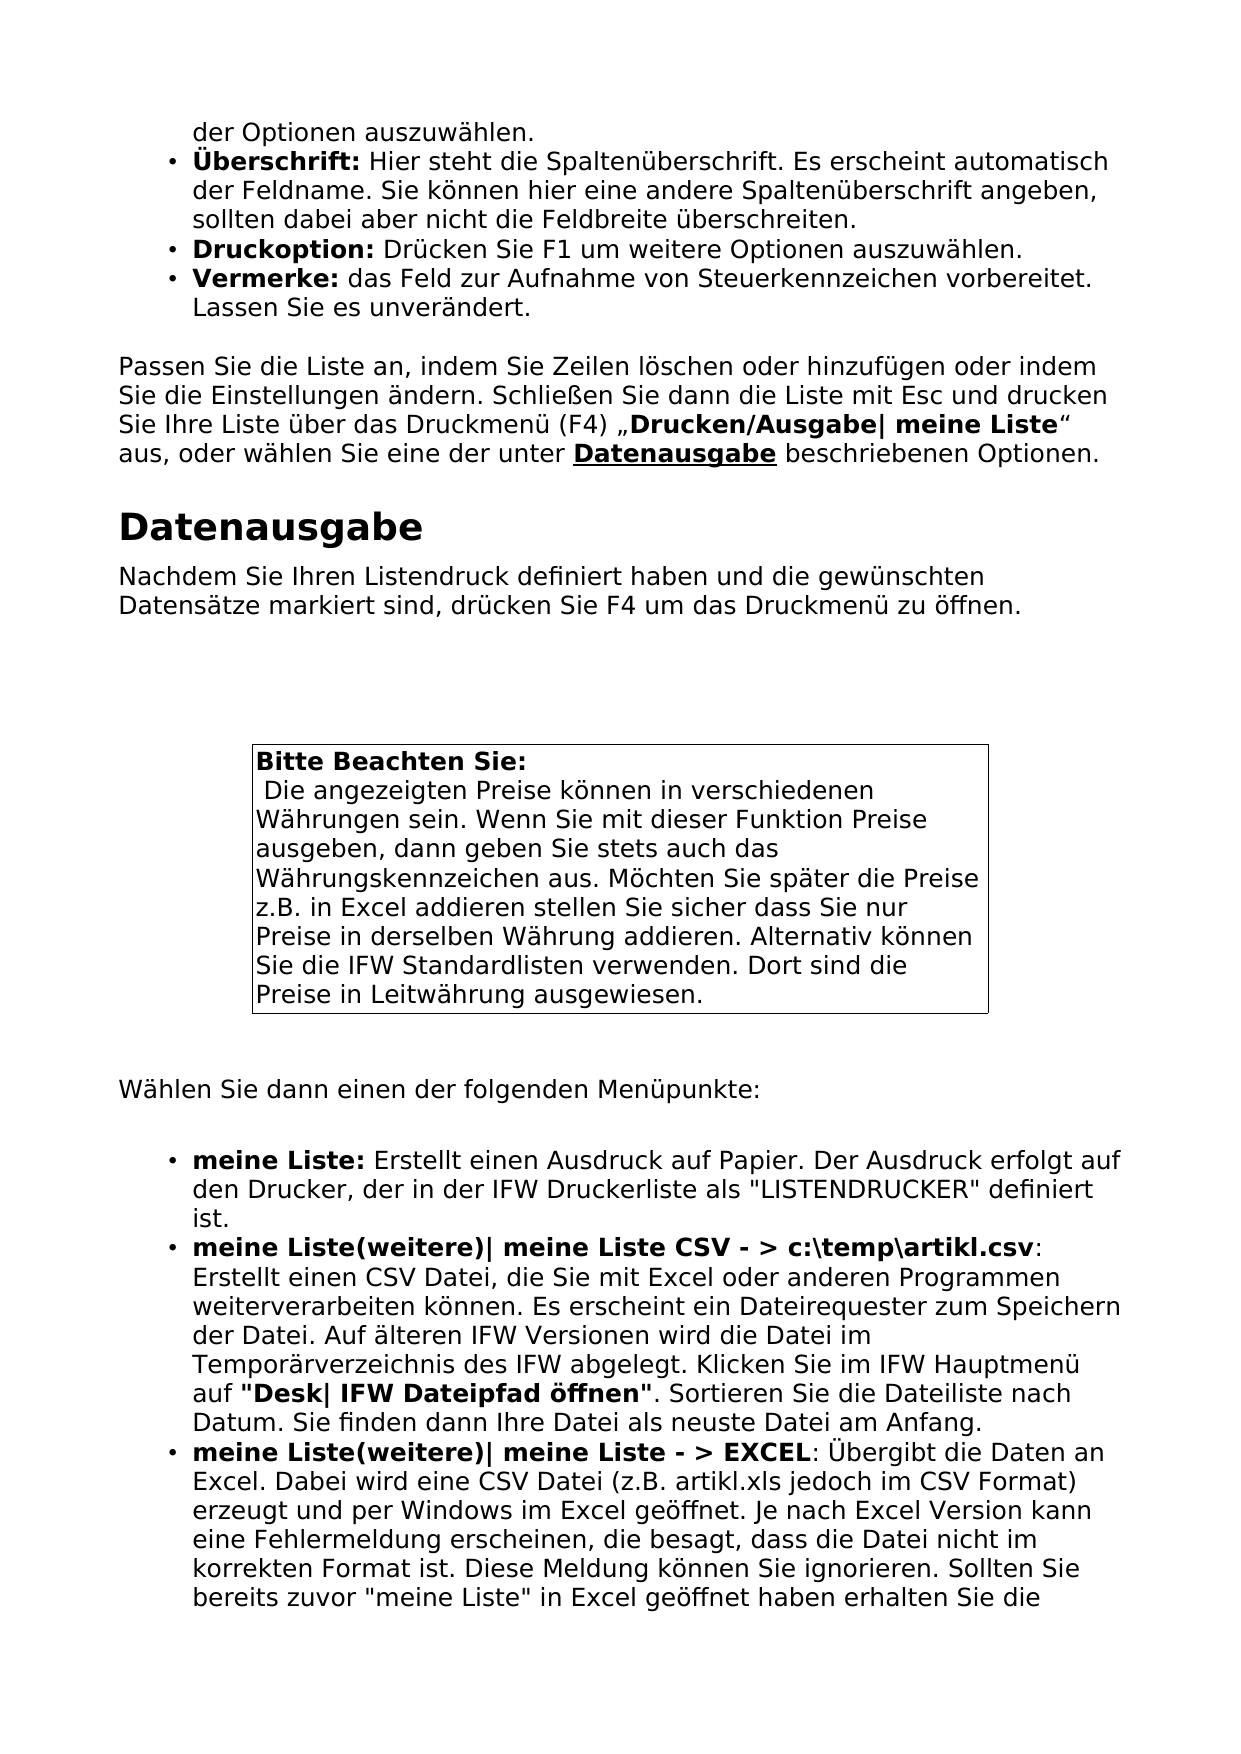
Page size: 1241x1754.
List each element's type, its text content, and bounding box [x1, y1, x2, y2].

list Vermerke: das Feld zur Aufnahme von Steuerkennzeichen vorbereitet. Lassen Sie es unverändert. [177, 264, 1122, 322]
list meine Liste(weitere)| meine Liste CSV - > c:\temp\artikl.csv: Erstellt einen CSV Datei, die Sie mit Excel oder anderen Programmen weiterverarbeiten können. Es erscheint ein Dateirequester zum Speichern der Datei. Auf älteren IFW Versionen wird die Datei im Temporärverzeichnis des IFW abgelegt. Klicken Sie im IFW Hauptmenü auf "Desk| IFW Dateipfad öffnen". Sortieren Sie die Dateiliste nach Datum. Sie finden dann Ihre Datei als neuste Datei am Anfang. [177, 1234, 1122, 1438]
table_header Bitte Beachten Sie: Die angezeigten Preise können in verschiedenen Währungen sein. Wenn Sie mit dieser Funktion Preise ausgeben, dann geben Sie stets auch das Währungskennzeichen aus. Möchten Sie später die Preise z.B. in Excel addieren stellen Sie sicher dass Sie nur Preise in derselben Währung addieren. Alternativ können Sie die IFW Standardlisten verwenden. Dort sind die Preise in Leitwährung ausgewiesen. [253, 745, 988, 1012]
text Wählen Sie dann einen der folgenden Menüpunkte: [118, 1075, 1122, 1104]
text Passen Sie die Liste an, indem Sie Zeilen löschen oder hinzufügen oder indem Sie die Einstellungen ändern. Schließen Sie dann die Liste mit Esc und drucken Sie Ihre Liste über das Druckmenü (F4) „Drucken/Ausgabe| meine Liste“ aus, oder wählen Sie eine der unter Datenausgabe beschriebenen Optionen. [118, 352, 1122, 468]
list der Optionen auszuwählen. [177, 118, 1122, 147]
list Druckoption: Drücken Sie F1 um weitere Optionen auszuwählen. [177, 235, 1122, 264]
list Überschrift: Hier steht die Spaltenüberschrift. Es erscheint automatisch der Feldname. Sie können hier eine andere Spaltenüberschrift angeben, sollten dabei aber nicht die Feldbreite überschreiten. [177, 147, 1122, 235]
list meine Liste: Erstellt einen Ausdruck auf Papier. Der Ausdruck erfolgt auf den Drucker, der in der IFW Druckerliste als "LISTENDRUCKER" definiert ist. [177, 1146, 1122, 1234]
list meine Liste(weitere)| meine Liste - > EXCEL: Übergibt die Daten an Excel. Dabei wird eine CSV Datei (z.B. artikl.xls jedoch im CSV Format) erzeugt und per Windows im Excel geöffnet. Je nach Excel Version kann eine Fehlermeldung erscheinen, die besagt, dass die Datei nicht im korrekten Format ist. Diese Meldung können Sie ignorieren. Sollten Sie bereits zuvor "meine Liste" in Excel geöffnet haben erhalten Sie die [177, 1438, 1122, 1613]
subtitle Datenausgabe [118, 506, 1122, 549]
text Nachdem Sie Ihren Listendruck definiert haben und die gewünschten Datensätze markiert sind, drücken Sie F4 um das Druckmenü zu öffnen. [118, 562, 1122, 708]
